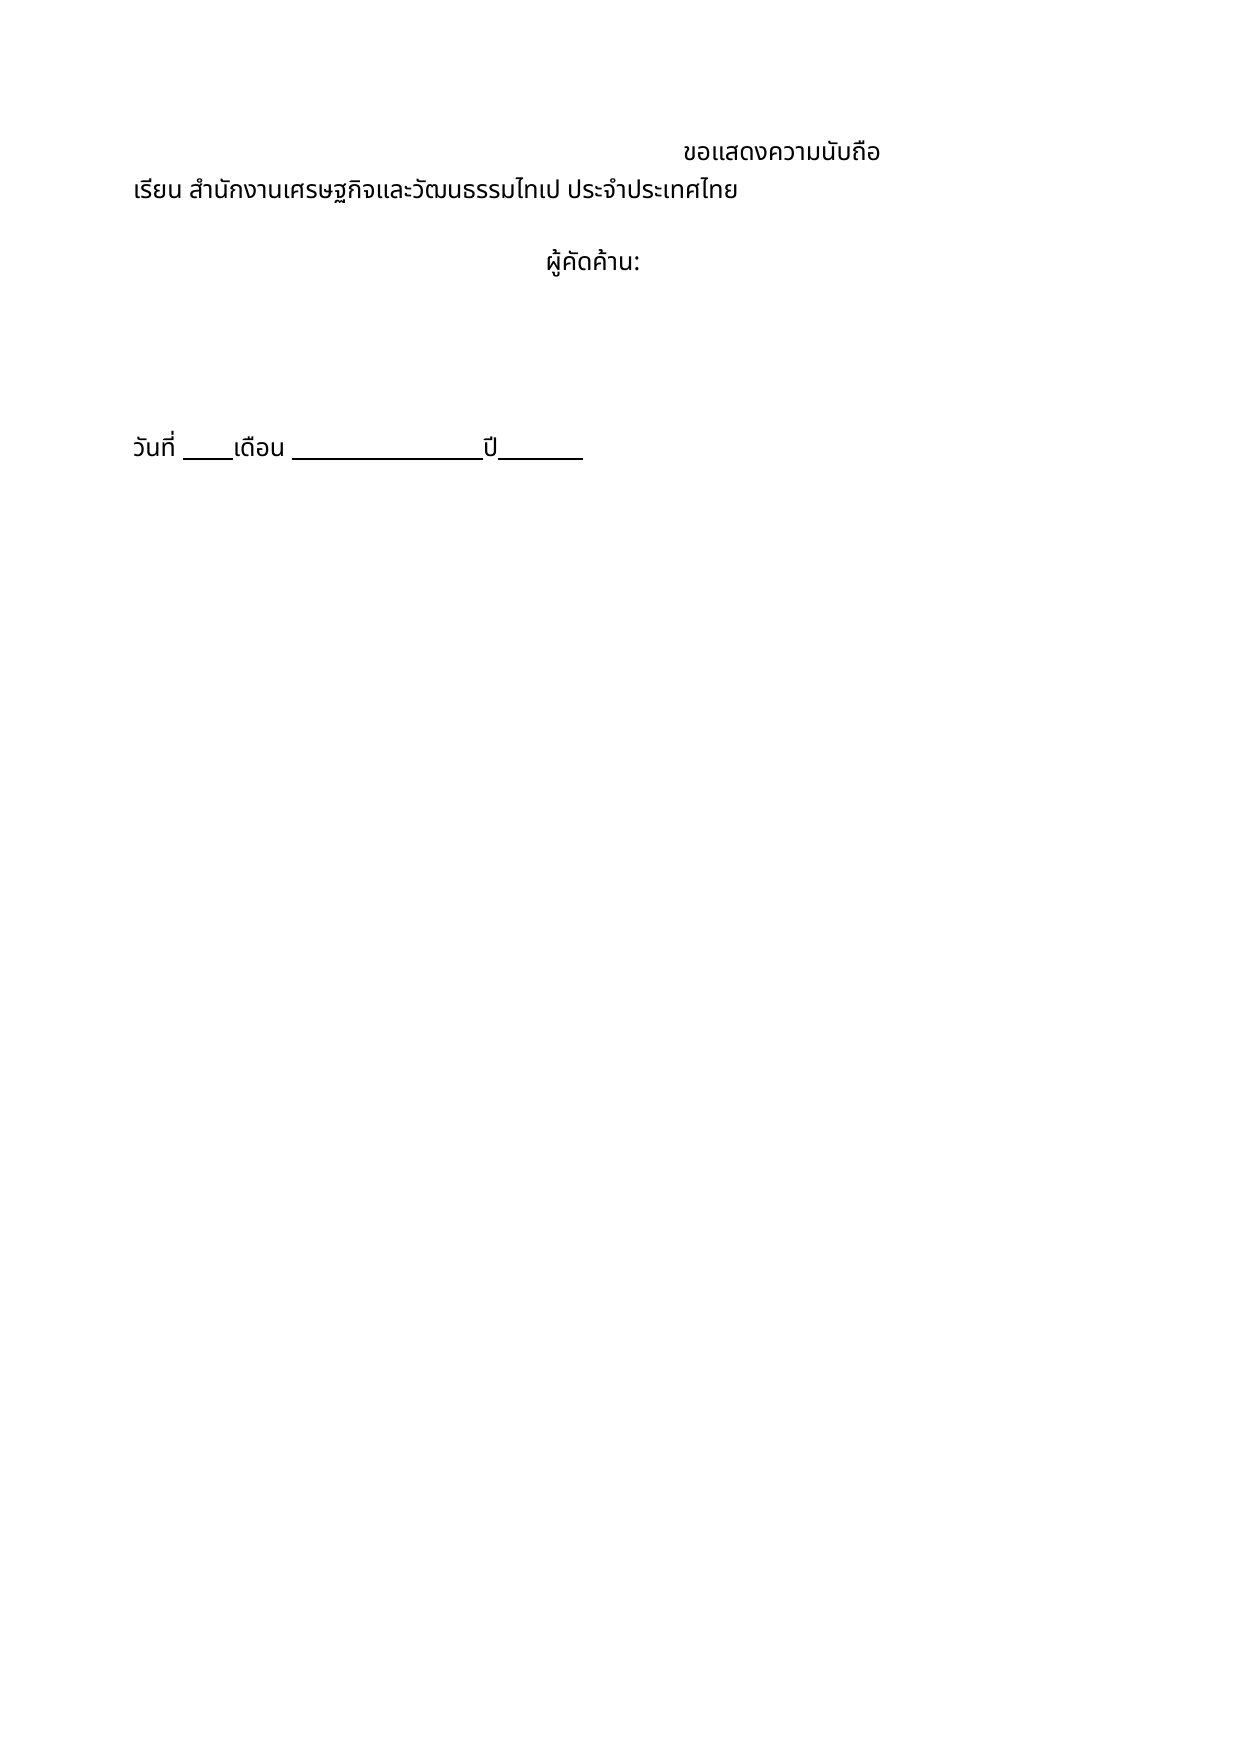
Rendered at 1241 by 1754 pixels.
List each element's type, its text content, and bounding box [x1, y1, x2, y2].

text วันที่ เดือน ปี [133, 407, 1122, 469]
text ผู้คัดค้าน: [433, 244, 1122, 282]
text ขอแสดงความนับถือ [633, 134, 1122, 172]
text เรียน สำนักงานเศรษฐกิจและวัฒนธรรมไทเป ประจำประเทศไทย [133, 172, 1122, 210]
